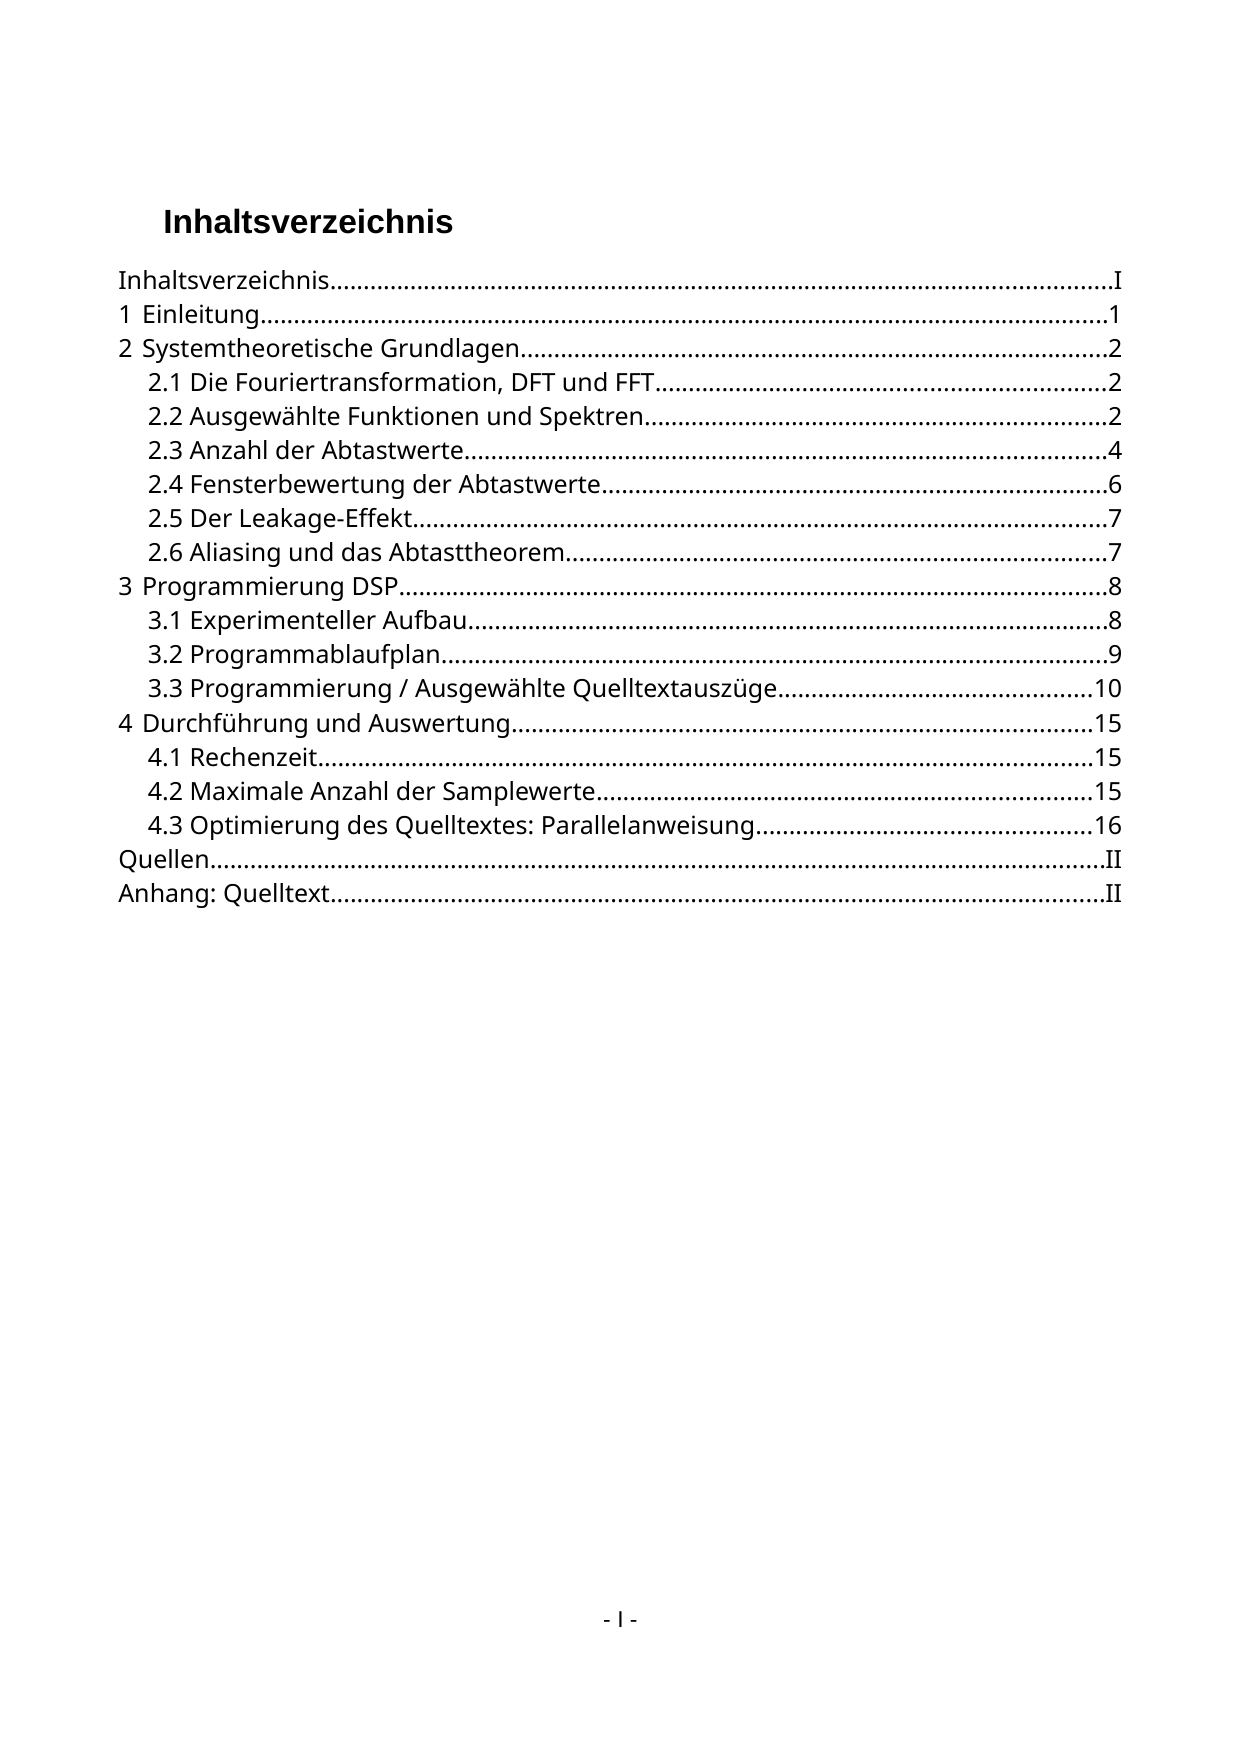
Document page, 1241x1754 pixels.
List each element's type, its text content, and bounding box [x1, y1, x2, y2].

text 2 Systemtheoretische Grundlagen 2 [118, 331, 1122, 364]
text 4.1 Rechenzeit 15 [148, 739, 1122, 773]
text 3.2 Programmablaufplan 9 [148, 637, 1122, 671]
text 2.2 Ausgewählte Funktionen und Spektren 2 [148, 399, 1122, 433]
text Anhang: Quelltext II [118, 876, 1122, 909]
text 2.4 Fensterbewertung der Abtastwerte 6 [148, 467, 1122, 501]
text Quellen II [118, 841, 1122, 876]
text 3.3 Programmierung / Ausgewählte Quelltextauszüge 10 [148, 671, 1122, 705]
text 3 Programmierung DSP 8 [118, 569, 1122, 603]
subtitle Inhaltsverzeichnis [118, 202, 1122, 240]
text 4.2 Maximale Anzahl der Samplewerte 15 [148, 773, 1122, 807]
text Inhaltsverzeichnis I [118, 262, 1122, 296]
text 2.1 Die Fouriertransformation, DFT und FFT 2 [148, 364, 1122, 399]
text 1 Einleitung 1 [118, 296, 1122, 331]
text 3.1 Experimenteller Aufbau 8 [148, 603, 1122, 637]
text 2.5 Der Leakage-Effekt 7 [148, 501, 1122, 535]
text 2.3 Anzahl der Abtastwerte 4 [148, 433, 1122, 467]
text 4 Durchführung und Auswertung 15 [118, 705, 1122, 739]
text 2.6 Aliasing und das Abtasttheorem 7 [148, 535, 1122, 569]
text 4.3 Optimierung des Quelltextes: Parallelanweisung 16 [148, 807, 1122, 841]
